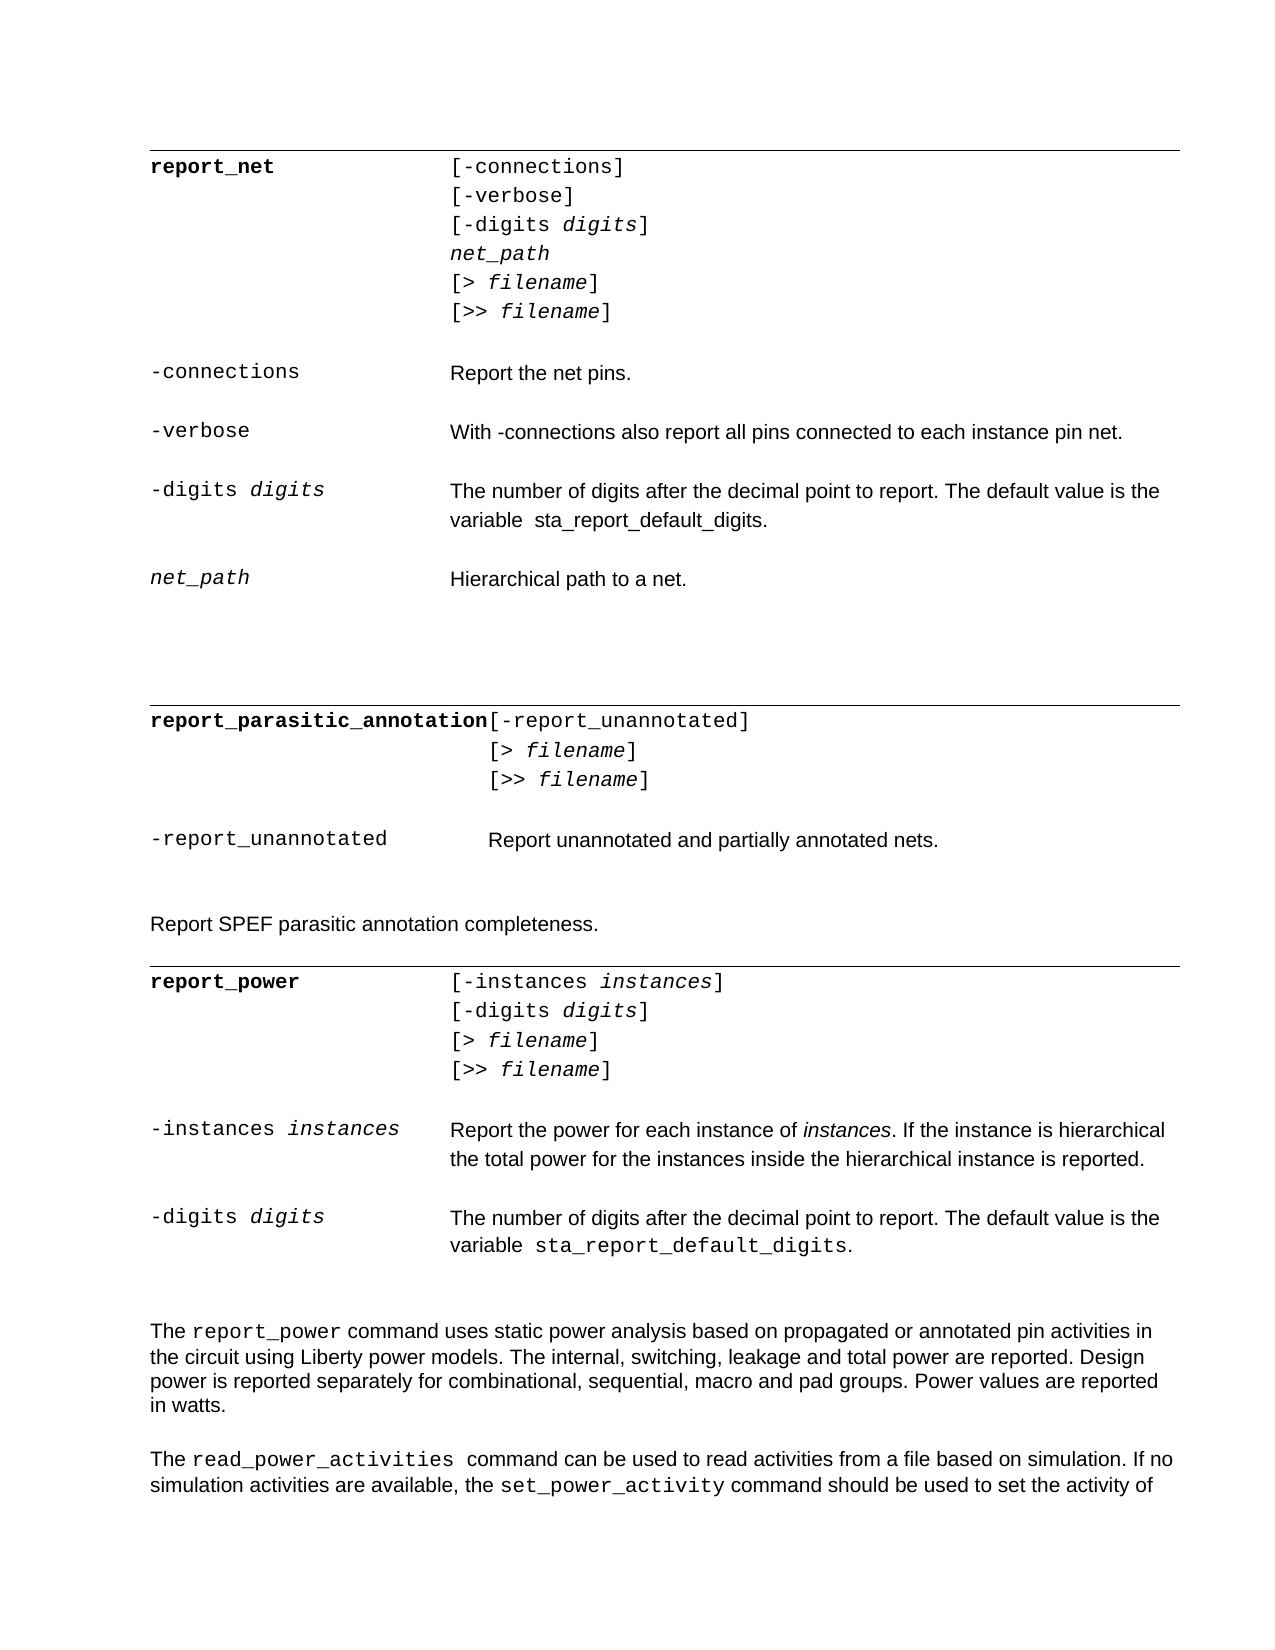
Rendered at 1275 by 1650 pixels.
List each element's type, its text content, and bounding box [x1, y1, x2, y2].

text Report SPEF parasitic annotation completeness. [150, 912, 1180, 936]
table_header report_net [150, 151, 450, 355]
table_cell -digits digits [150, 1201, 450, 1289]
table_cell -instances instances [150, 1113, 450, 1201]
table_cell With -connections also report all pins connected to each instance pin net. [450, 414, 1180, 473]
table_cell Report the net pins. [450, 355, 1180, 414]
table_header [-instances instances] [-digits digits] [> filename] [>> filename] [450, 967, 1180, 1112]
table_cell Report unannotated and partially annotated nets. [488, 823, 1180, 882]
table_cell -verbose [150, 414, 450, 473]
table_header [-connections] [-verbose] [-digits digits] net_path [> filename] [>> filename] [450, 151, 1180, 355]
table_cell Hierarchical path to a net. [450, 562, 1180, 621]
text The read_power_activities command can be used to read activities from a file based on simulation. If no simulation activities are available, the set_power_activity command should be used to set the activity of [150, 1447, 1180, 1498]
table_cell The number of digits after the decimal point to report. The default value is the variable sta_report_default_digits. [450, 1201, 1180, 1289]
text The report_power command uses static power analysis based on propagated or annotated pin activities in the circuit using Liberty power models. The internal, switching, leakage and total power are reported. Design power is reported separately for combinational, sequential, macro and pad groups. Power values are reported in watts. [150, 1319, 1180, 1417]
table_cell net_path [150, 562, 450, 621]
table_header report_parasitic_annotation [150, 706, 488, 822]
table_cell -report_unannotated [150, 823, 488, 882]
table_header [-report_unannotated] [> filename] [>> filename] [488, 706, 1180, 822]
table_header report_power [150, 967, 450, 1112]
table_cell Report the power for each instance of instances. If the instance is hierarchical the total power for the instances inside the hierarchical instance is reported. [450, 1113, 1180, 1201]
table_cell -digits digits [150, 474, 450, 562]
table_cell -connections [150, 355, 450, 414]
table_cell The number of digits after the decimal point to report. The default value is the variable sta_report_default_digits. [450, 474, 1180, 562]
